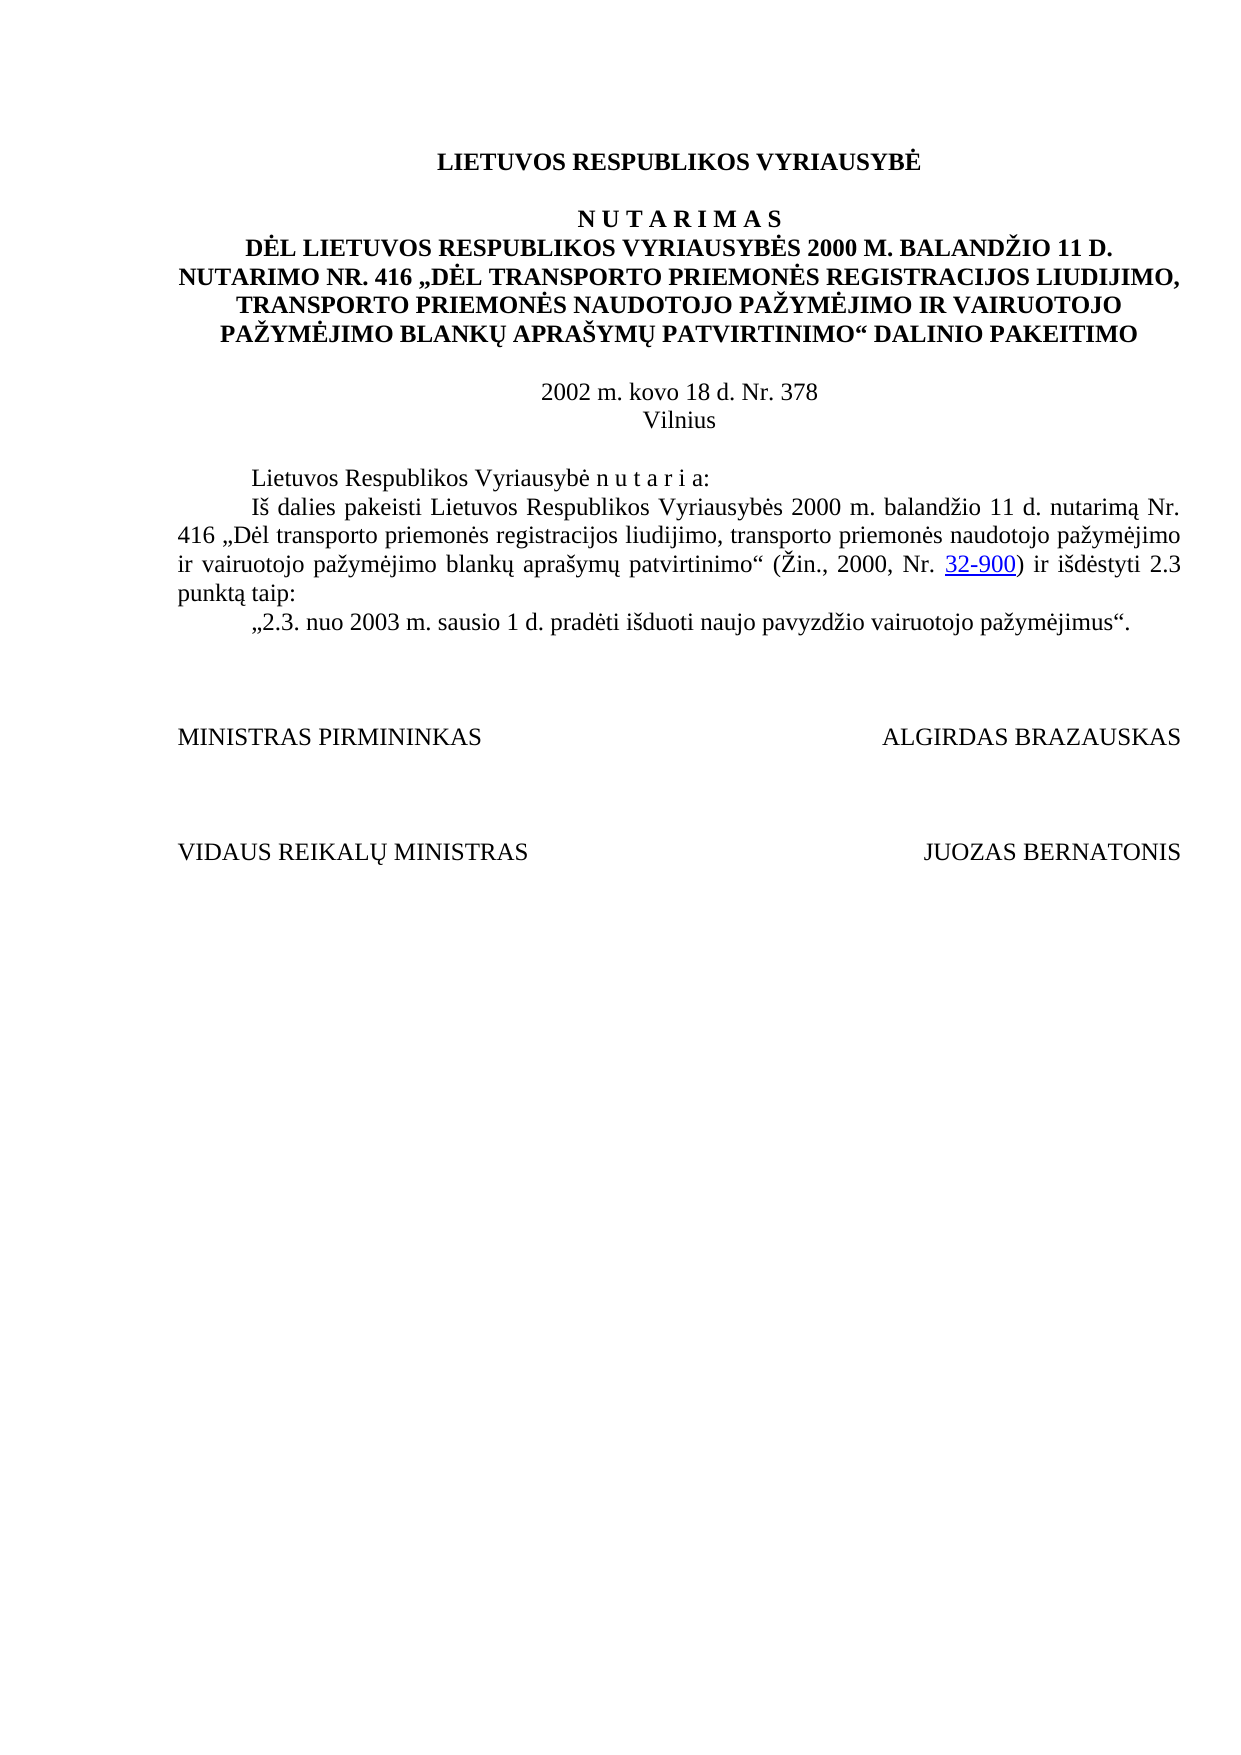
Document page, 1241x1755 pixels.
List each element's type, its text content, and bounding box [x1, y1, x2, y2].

text „2.3. nuo 2003 m. sausio 1 d. pradėti išduoti naujo pavyzdžio vairuotojo pažymėjimus“. [177, 607, 1181, 636]
text 2002 m. kovo 18 d. Nr. 378 [177, 377, 1181, 406]
text DĖL LIETUVOS RESPUBLIKOS VYRIAUSYBĖS 2000 M. BALANDŽIO 11 D. NUTARIMO NR. 416 „DĖL TRANSPORTO PRIEMONĖS REGISTRACIJOS LIUDIJIMO, TRANSPORTO PRIEMONĖS NAUDOTOJO PAŽYMĖJIMO IR VAIRUOTOJO PAŽYMĖJIMO BLANKŲ APRAŠYMŲ PATVIRTINIMO“ DALINIO PAKEITIMO [177, 233, 1181, 348]
text LIETUVOS RESPUBLIKOS VYRIAUSYBĖ [177, 147, 1181, 176]
text MINISTRAS PIRMININKAS ALGIRDAS BRAZAUSKAS [177, 722, 1181, 751]
text Lietuvos Respublikos Vyriausybė nutaria: [177, 463, 1181, 492]
text Vilnius [177, 406, 1181, 434]
text N U T A R I M A S [177, 204, 1181, 233]
text VIDAUS REIKALŲ MINISTRAS JUOZAS BERNATONIS [177, 837, 1181, 866]
text Iš dalies pakeisti Lietuvos Respublikos Vyriausybės 2000 m. balandžio 11 d. nutarimą Nr. 416 „Dėl transporto priemonės registracijos liudijimo, transporto priemonės naudotojo pažymėjimo ir vairuotojo pažymėjimo blankų aprašymų patvirtinimo“ (Žin., 2000, Nr. 32-900) ir išdėstyti 2.3 punktą taip: [177, 492, 1181, 607]
